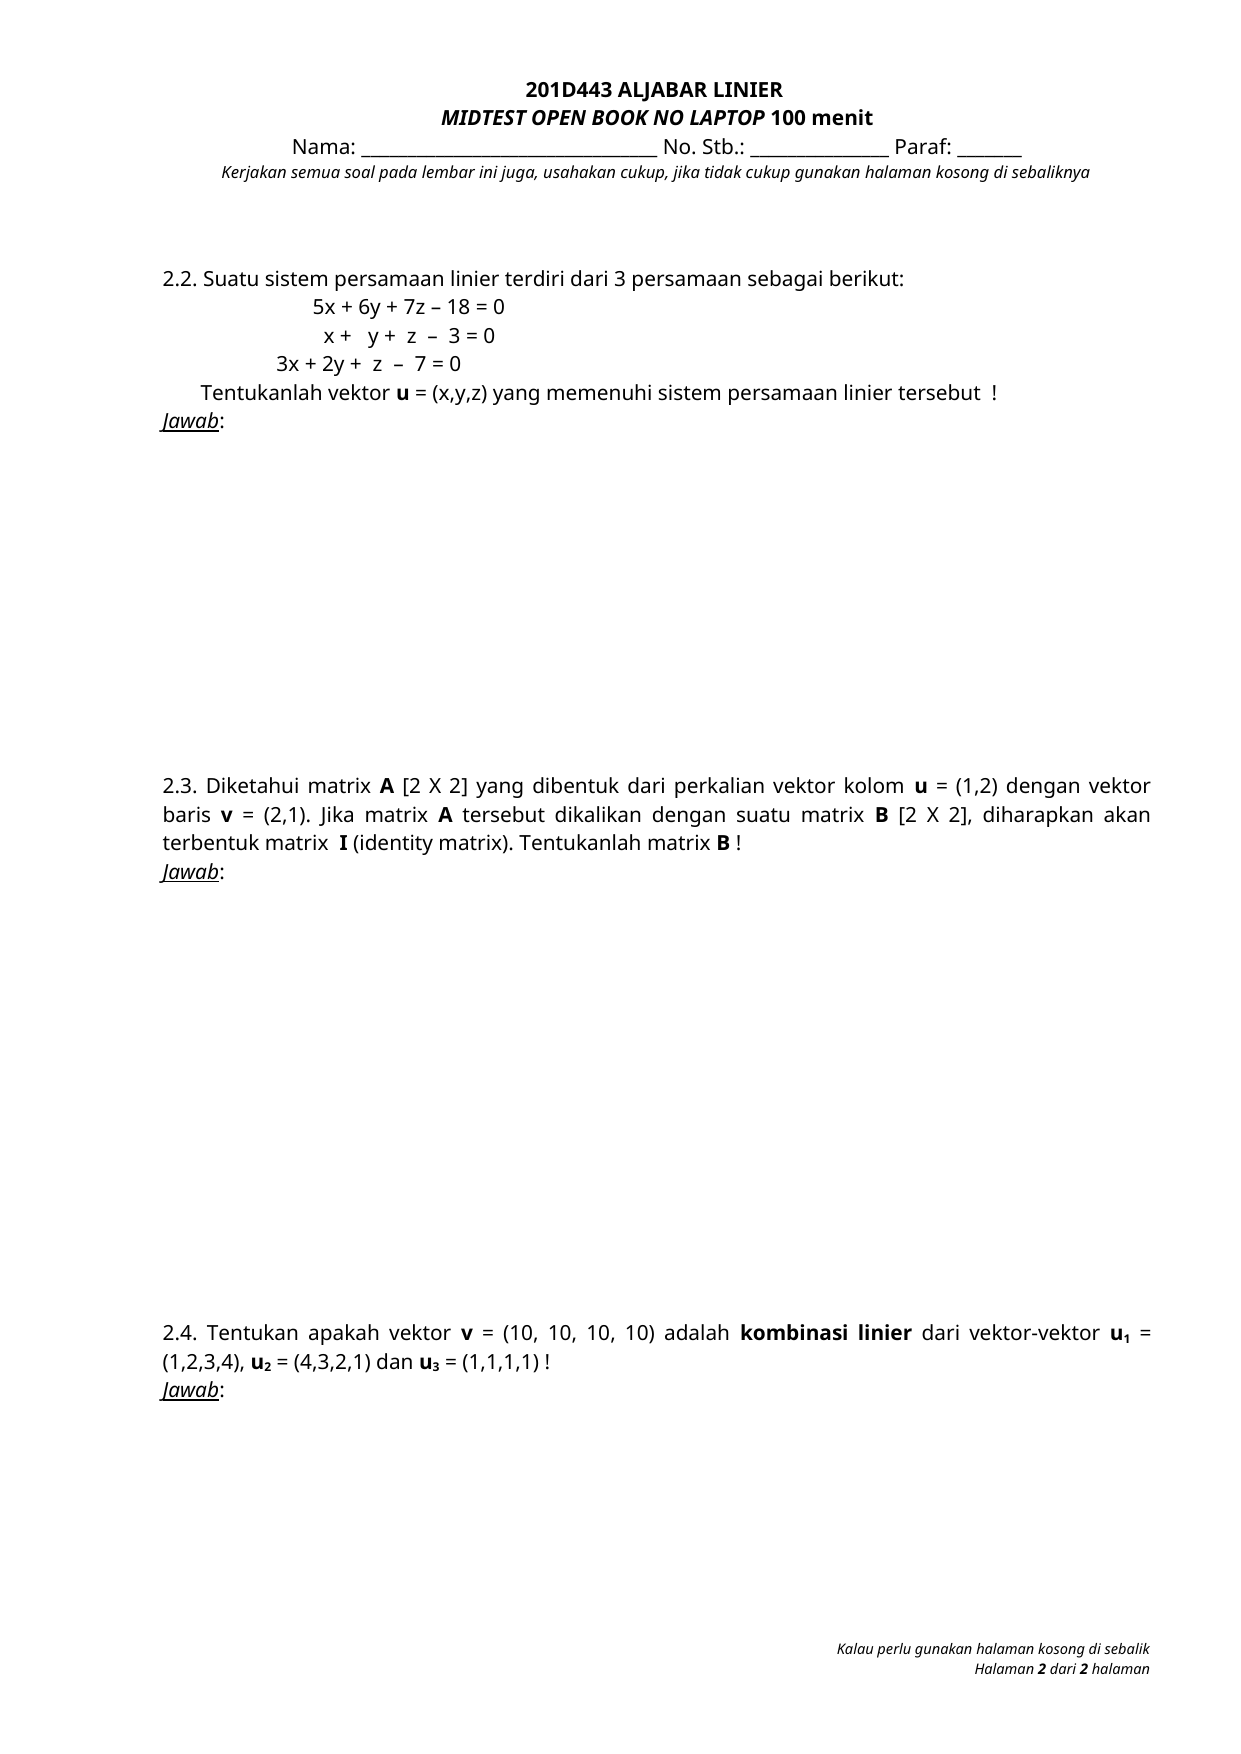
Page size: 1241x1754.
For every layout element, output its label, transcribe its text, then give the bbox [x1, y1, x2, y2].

text x + y + z – 3 = 0 [162, 321, 1151, 349]
text Tentukanlah vektor u = (x,y,z) yang memenuhi sistem persamaan linier tersebut ! [162, 378, 1151, 406]
text Jawab: [162, 857, 1151, 885]
text 2.2. Suatu sistem persamaan linier terdiri dari 3 persamaan sebagai berikut: [162, 264, 1151, 292]
text 2.4. Tentukan apakah vektor v = (10, 10, 10, 10) adalah kombinasi linier dari vektor-vektor u1 = (1,2,3,4), u2 = (4,3,2,1) dan u3 = (1,1,1,1) ! [162, 1318, 1151, 1375]
text 5x + 6y + 7z – 18 = 0 [162, 292, 1151, 321]
text 2.3. Diketahui matrix A [2 X 2] yang dibentuk dari perkalian vektor kolom u = (1,2) dengan vektor baris v = (2,1). Jika matrix A tersebut dikalikan dengan suatu matrix B [2 X 2], diharapkan akan terbentuk matrix I (identity matrix). Tentukanlah matrix B ! [162, 771, 1151, 857]
text Jawab: [162, 406, 1151, 434]
text 3x + 2y + z – 7 = 0 [162, 349, 1151, 378]
text Jawab: [162, 1375, 1151, 1404]
